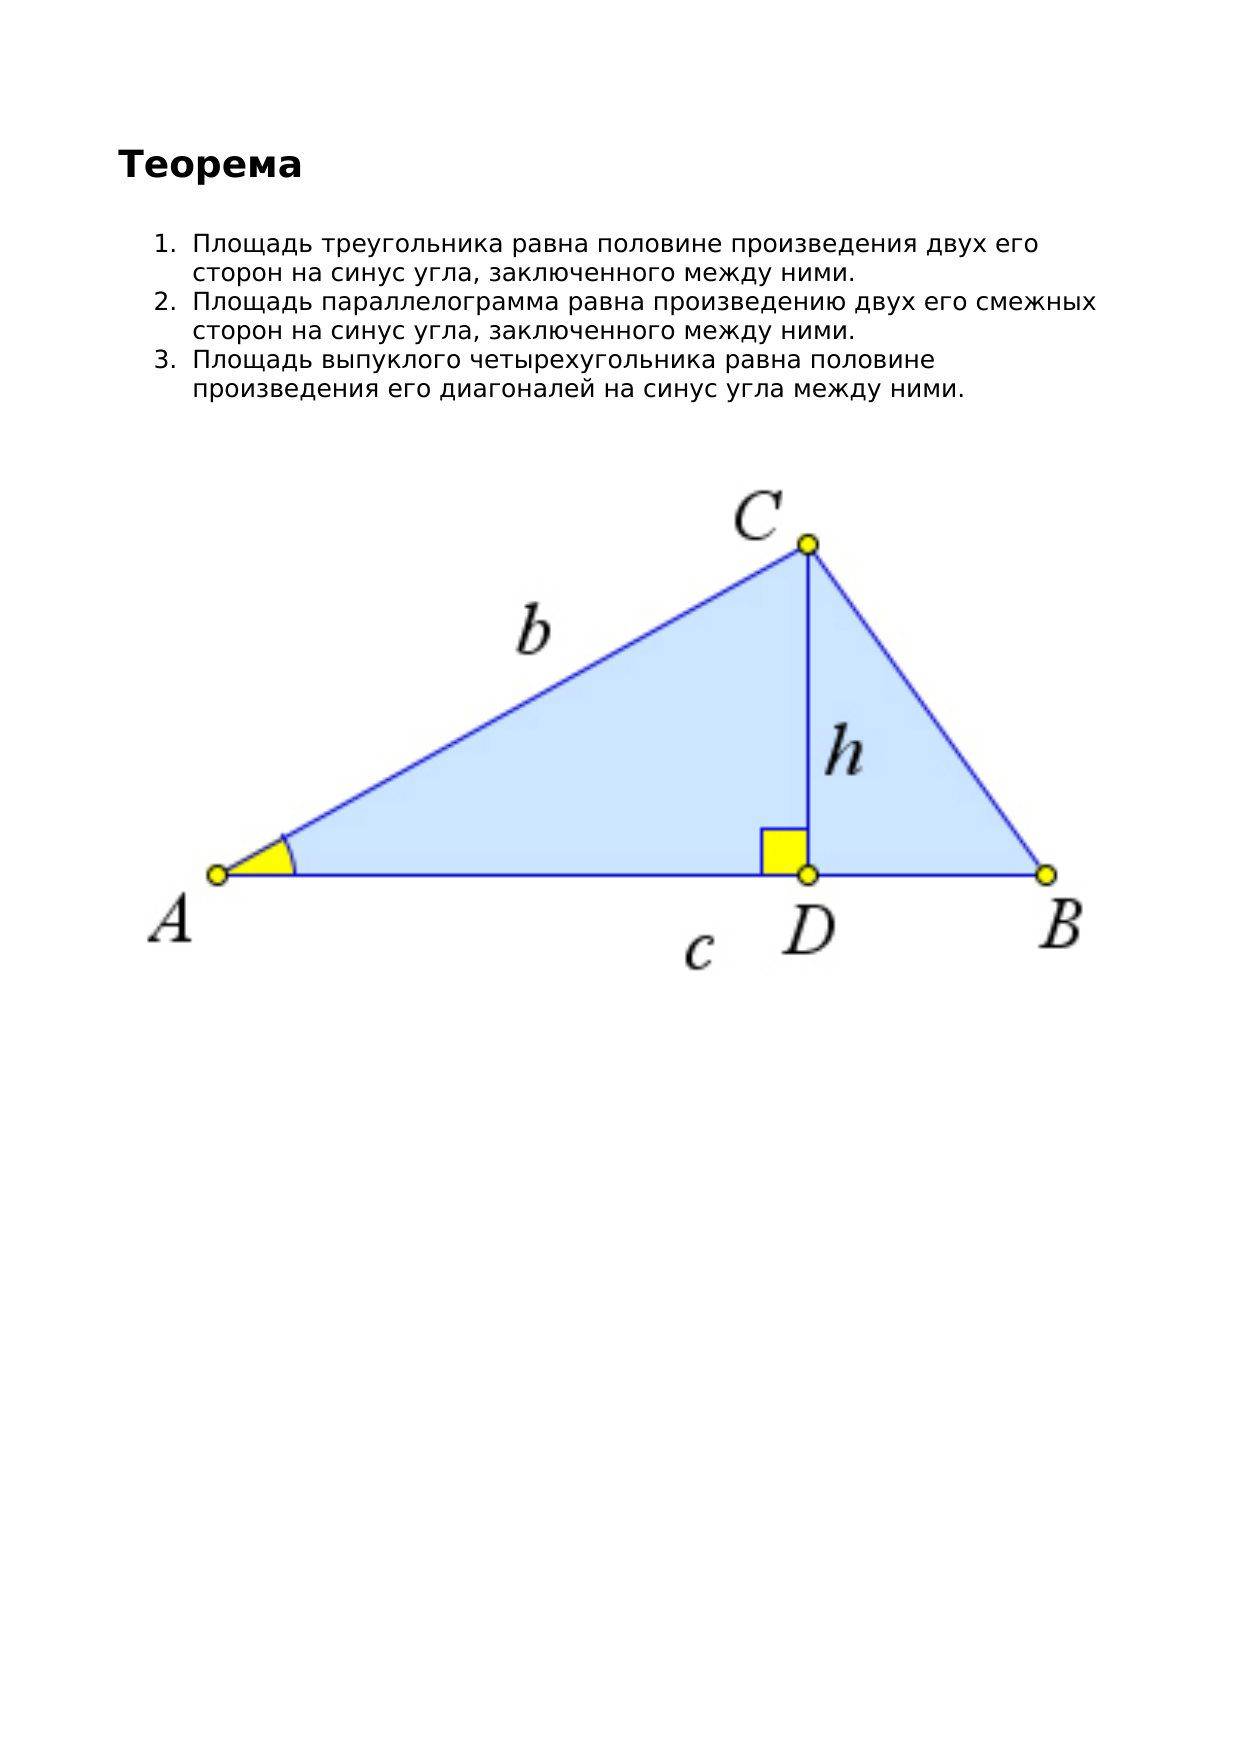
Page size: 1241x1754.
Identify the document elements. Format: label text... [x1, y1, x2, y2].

list Площадь треугольника равна половине произведения двух его сторон на синус угла, заключенного между ними. [177, 229, 1122, 287]
picture [118, 433, 1123, 1020]
list Площадь параллелограмма равна произведению двух его смежных сторон на синус угла, заключенного между ними. [177, 287, 1122, 345]
subtitle Теорема [118, 143, 1122, 187]
list Площадь выпуклого четырехугольника равна половине произведения его диагоналей на синус угла между ними. [177, 345, 1122, 404]
